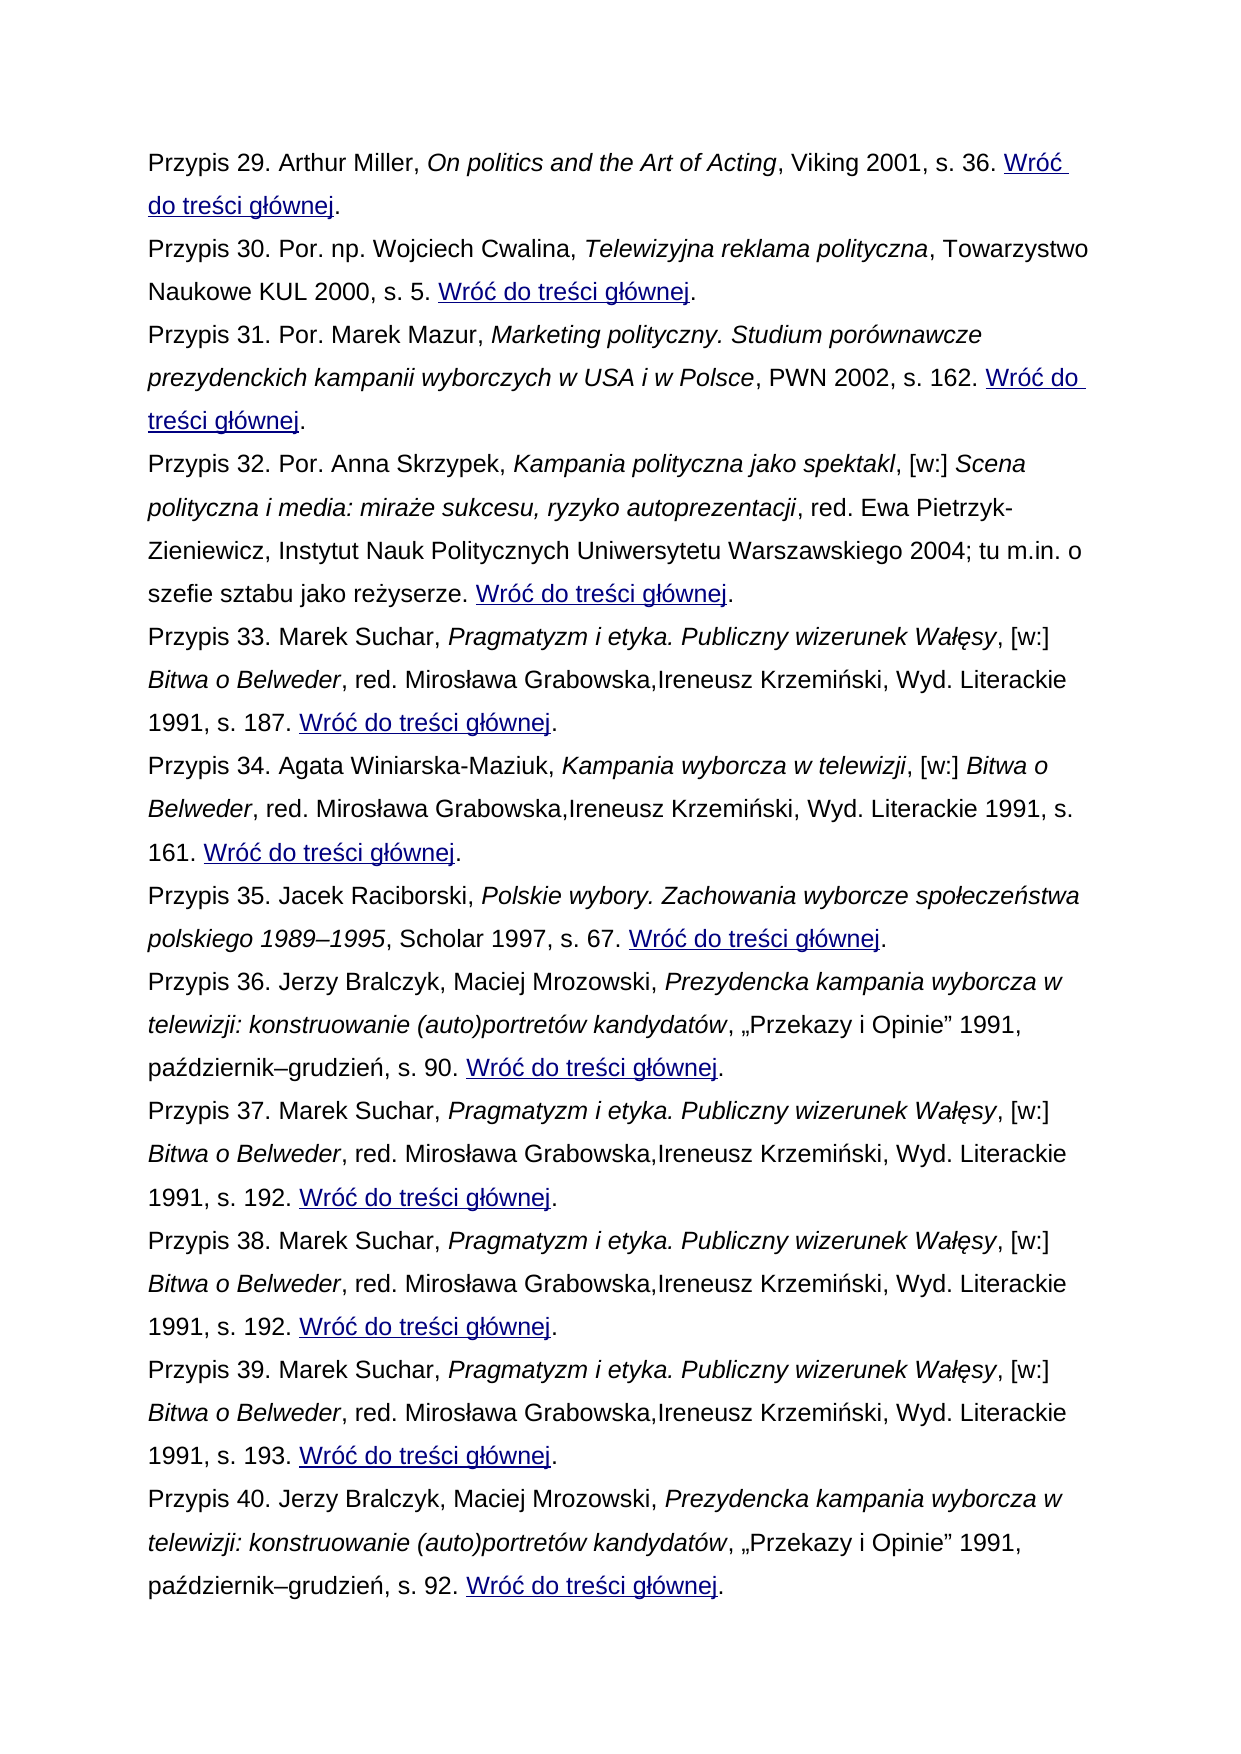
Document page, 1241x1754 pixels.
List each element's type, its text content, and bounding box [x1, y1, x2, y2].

text Przypis 36. Jerzy Bralczyk, Maciej Mrozowski, Prezydencka kampania wyborcza w telewizji: konstruowanie (auto)portretów kandydatów, „Przekazy i Opinie” 1991, październik–grudzień, s. 90. Wróć do treści głównej. [148, 967, 1093, 1082]
text Przypis 39. Marek Suchar, Pragmatyzm i etyka. Publiczny wizerunek Wałęsy, [w:] Bitwa o Belweder, red. Mirosława Grabowska,Ireneusz Krzemiński, Wyd. Literackie 1991, s. 193. Wróć do treści głównej. [148, 1355, 1093, 1470]
text Przypis 29. Arthur Miller, On politics and the Art of Acting, Viking 2001, s. 36. Wróć do treści głównej. [148, 148, 1093, 219]
text Przypis 31. Por. Marek Mazur, Marketing polityczny. Studium porównawcze prezydenckich kampanii wyborczych w USA i w Polsce, PWN 2002, s. 162. Wróć do treści głównej. [148, 320, 1093, 435]
text Przypis 37. Marek Suchar, Pragmatyzm i etyka. Publiczny wizerunek Wałęsy, [w:] Bitwa o Belweder, red. Mirosława Grabowska,Ireneusz Krzemiński, Wyd. Literackie 1991, s. 192. Wróć do treści głównej. [148, 1096, 1093, 1211]
text Przypis 33. Marek Suchar, Pragmatyzm i etyka. Publiczny wizerunek Wałęsy, [w:] Bitwa o Belweder, red. Mirosława Grabowska,Ireneusz Krzemiński, Wyd. Literackie 1991, s. 187. Wróć do treści głównej. [148, 622, 1093, 737]
text Przypis 38. Marek Suchar, Pragmatyzm i etyka. Publiczny wizerunek Wałęsy, [w:] Bitwa o Belweder, red. Mirosława Grabowska,Ireneusz Krzemiński, Wyd. Literackie 1991, s. 192. Wróć do treści głównej. [148, 1226, 1093, 1341]
text Przypis 34. Agata Winiarska-Maziuk, Kampania wyborcza w telewizji, [w:] Bitwa o Belweder, red. Mirosława Grabowska,Ireneusz Krzemiński, Wyd. Literackie 1991, s. 161. Wróć do treści głównej. [148, 751, 1093, 866]
text Przypis 32. Por. Anna Skrzypek, Kampania polityczna jako spektakl, [w:] Scena polityczna i media: miraże sukcesu, ryzyko autoprezentacji, red. Ewa Pietrzyk-Zieniewicz, Instytut Nauk Politycznych Uniwersytetu Warszawskiego 2004; tu m.in. o szefie sztabu jako reżyserze. Wróć do treści głównej. [148, 449, 1093, 608]
text Przypis 30. Por. np. Wojciech Cwalina, Telewizyjna reklama polityczna, Towarzystwo Naukowe KUL 2000, s. 5. Wróć do treści głównej. [148, 234, 1093, 306]
text Przypis 35. Jacek Raciborski, Polskie wybory. Zachowania wyborcze społeczeństwa polskiego 1989–1995, Scholar 1997, s. 67. Wróć do treści głównej. [148, 881, 1093, 953]
text Przypis 40. Jerzy Bralczyk, Maciej Mrozowski, Prezydencka kampania wyborcza w telewizji: konstruowanie (auto)portretów kandydatów, „Przekazy i Opinie” 1991, październik–grudzień, s. 92. Wróć do treści głównej. [148, 1484, 1093, 1599]
